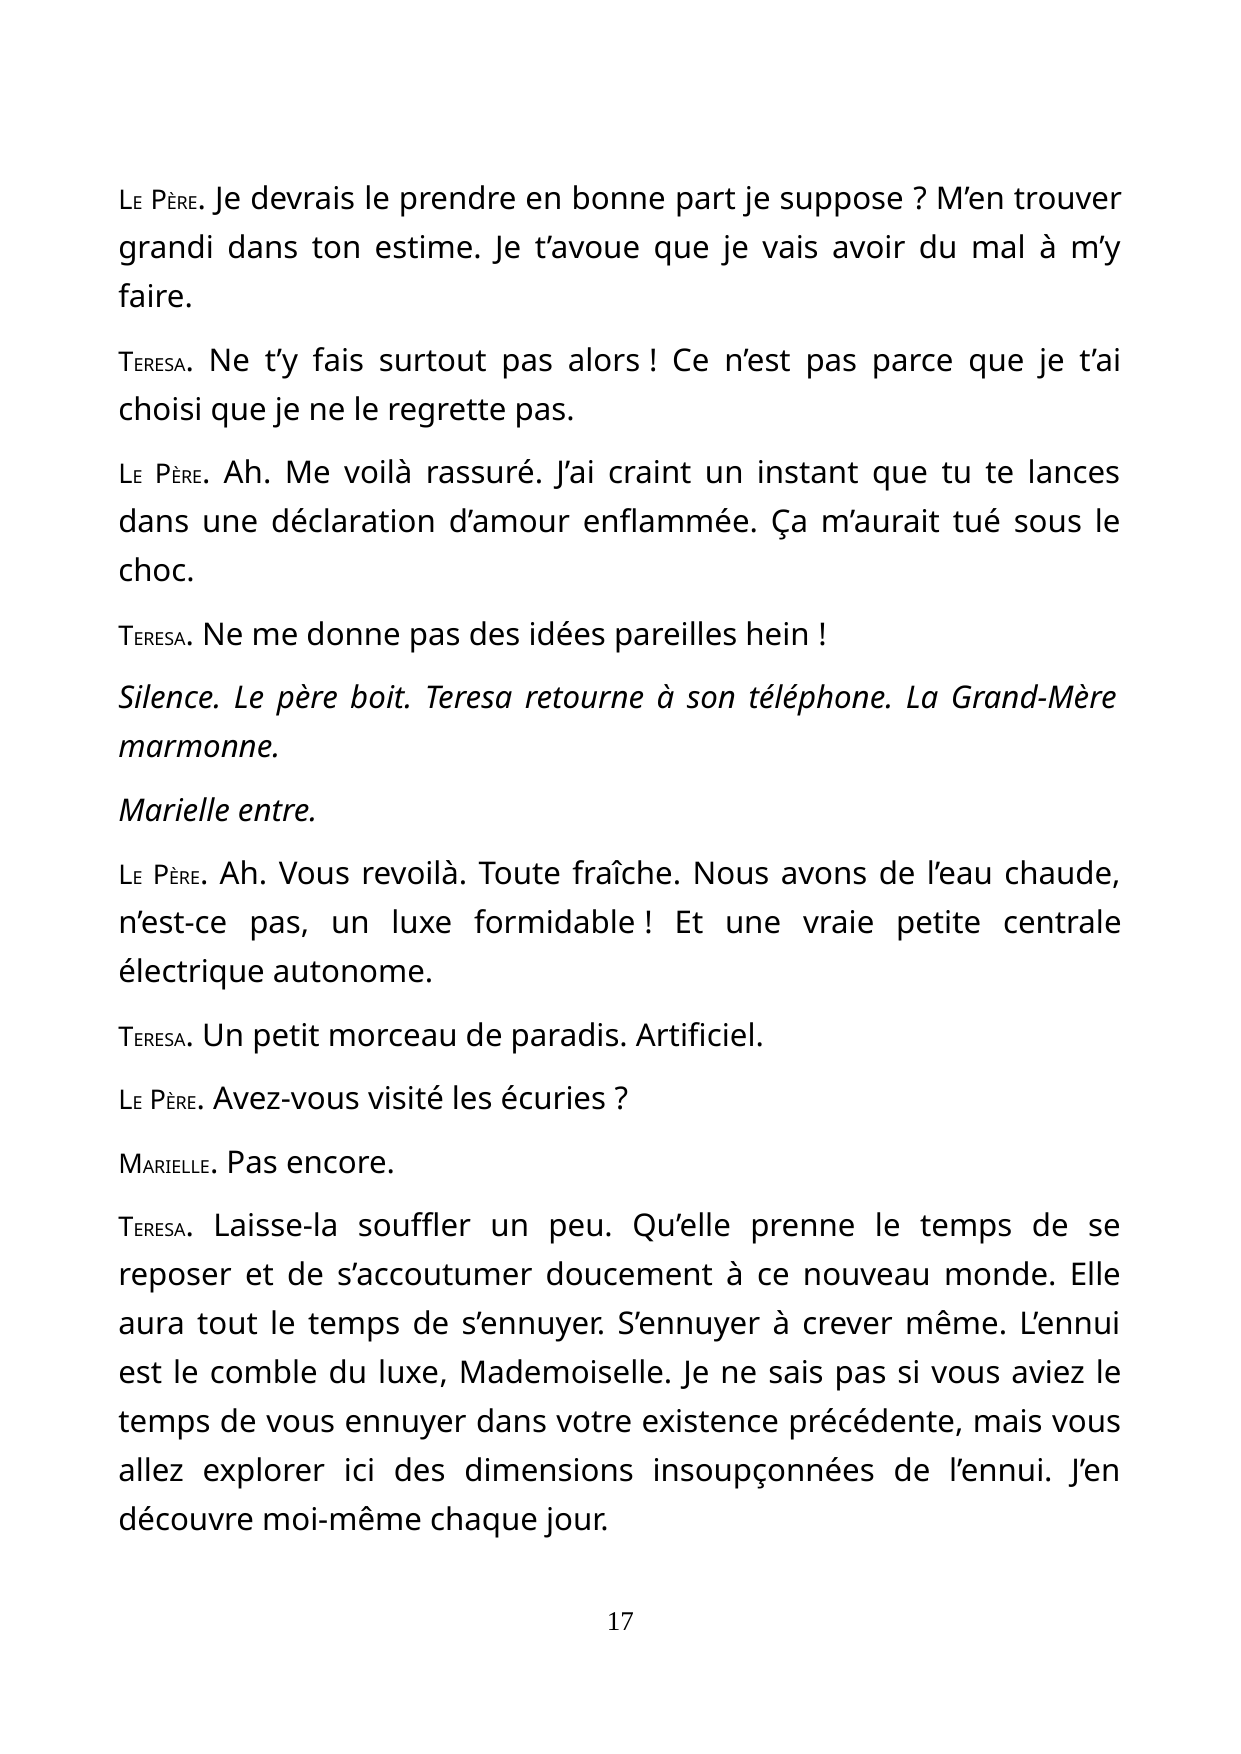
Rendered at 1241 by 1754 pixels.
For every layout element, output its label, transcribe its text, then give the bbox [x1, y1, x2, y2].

text Le Père. Ah. Vous revoilà. Toute fraîche. Nous avons de l’eau chaude, n’est-ce pas, un luxe formidable ! Et une vraie petite centrale électrique autonome. [118, 851, 1122, 992]
text Marielle entre. [118, 787, 1122, 830]
text Silence. Le père boit. Teresa retourne à son téléphone. La Grand-Mère marmonne. [118, 675, 1122, 767]
text Teresa. Ne t’y fais surtout pas alors ! Ce n’est pas parce que je t’ai choisi que je ne le regrette pas. [118, 337, 1122, 429]
text Le Père. Ah. Me voilà rassuré. J’ai craint un instant que tu te lances dans une déclaration d’amour enflammée. Ça m’aurait tué sous le choc. [118, 450, 1122, 591]
text Le Père. Avez-vous visité les écuries ? [118, 1076, 1122, 1119]
text Teresa. Laisse-la souffler un peu. Qu’elle prenne le temps de se reposer et de s’accoutumer doucement à ce nouveau monde. Elle aura tout le temps de s’ennuyer. S’ennuyer à crever même. L’ennui est le comble du luxe, Mademoiselle. Je ne sais pas si vous aviez le temps de vous ennuyer dans votre existence précédente, mais vous allez explorer ici des dimensions insoupçonnées de l’ennui. J’en découvre moi-même chaque jour. [118, 1203, 1122, 1539]
text Teresa. Un petit morceau de paradis. Artificiel. [118, 1012, 1122, 1055]
text Teresa. Ne me donne pas des idées pareilles hein ! [118, 611, 1122, 654]
text Le Père. Je devrais le prendre en bonne part je suppose ? M’en trouver grandi dans ton estime. Je t’avoue que je vais avoir du mal à m’y faire. [118, 176, 1122, 317]
text Marielle. Pas encore. [118, 1139, 1122, 1182]
